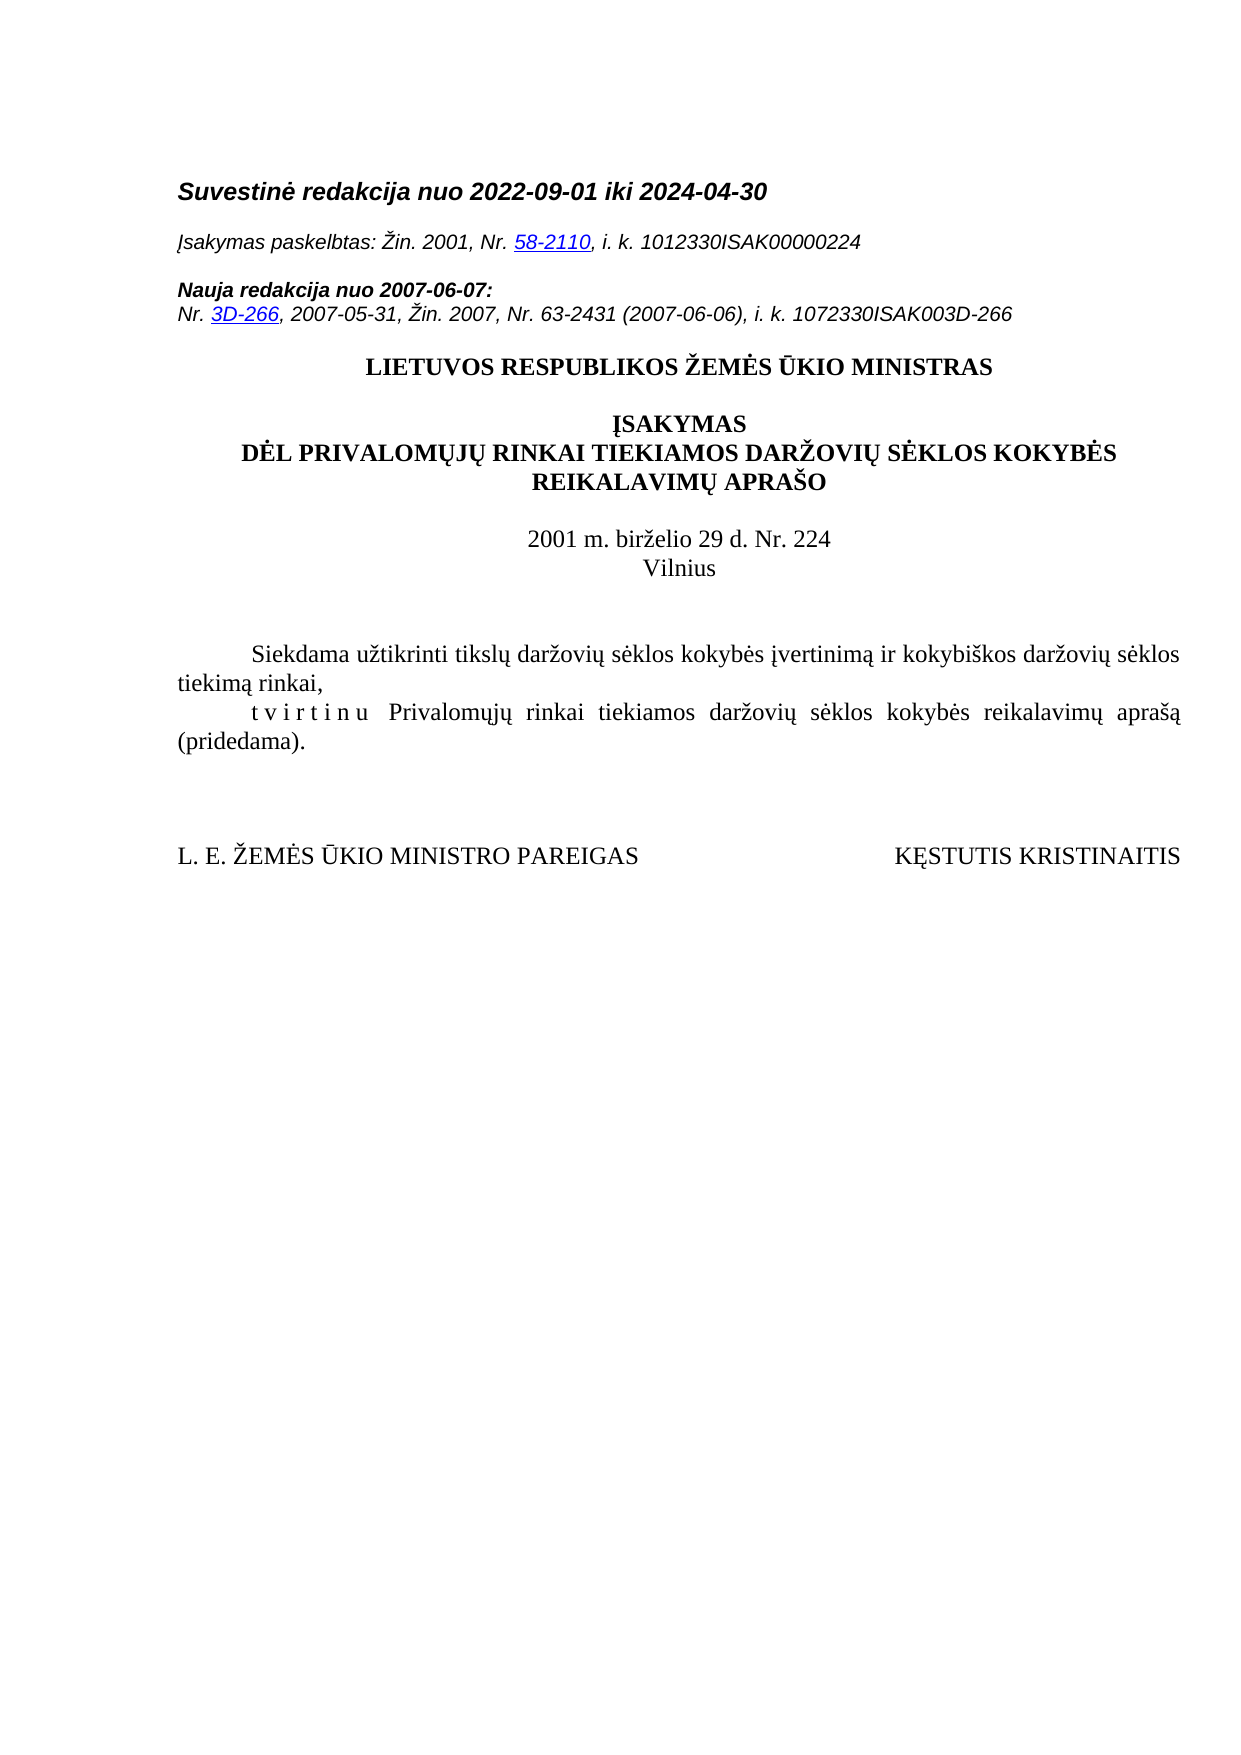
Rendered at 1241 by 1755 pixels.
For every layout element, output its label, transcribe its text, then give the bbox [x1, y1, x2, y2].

text Suvestinė redakcija nuo 2022-09-01 iki 2024-04-30 [177, 177, 1181, 206]
text Įsakymas paskelbtas: Žin. 2001, Nr. 58-2110, i. k. 1012330ISAK00000224 [177, 230, 1181, 254]
text Nr. 3D-266, 2007-05-31, Žin. 2007, Nr. 63-2431 (2007-06-06), i. k. 1072330ISAK003D-266 [177, 302, 1181, 326]
text Vilnius [177, 553, 1181, 582]
text 2001 m. birželio 29 d. Nr. 224 [177, 524, 1181, 553]
text ĮSAKYMAS [177, 409, 1181, 438]
text Nauja redakcija nuo 2007-06-07: [177, 278, 1181, 302]
text Siekdama užtikrinti tikslų daržovių sėklos kokybės įvertinimą ir kokybiškos daržovių sėklos tiekimą rinkai, [177, 639, 1181, 697]
text LIETUVOS RESPUBLIKOS ŽEMĖS ŪKIO MINISTRAS [177, 352, 1181, 381]
text DĖL PRIVALOMŲJŲ RINKAI TIEKIAMOS DARŽOVIŲ SĖKLOS KOKYBĖS REIKALAVIMŲ APRAŠO [177, 438, 1181, 496]
text L. E. ŽEMĖS ŪKIO MINISTRO PAREIGAS KĘSTUTIS KRISTINAITIS [177, 841, 1181, 869]
text tvirtinu Privalomųjų rinkai tiekiamos daržovių sėklos kokybės reikalavimų aprašą (pridedama). [177, 697, 1181, 754]
